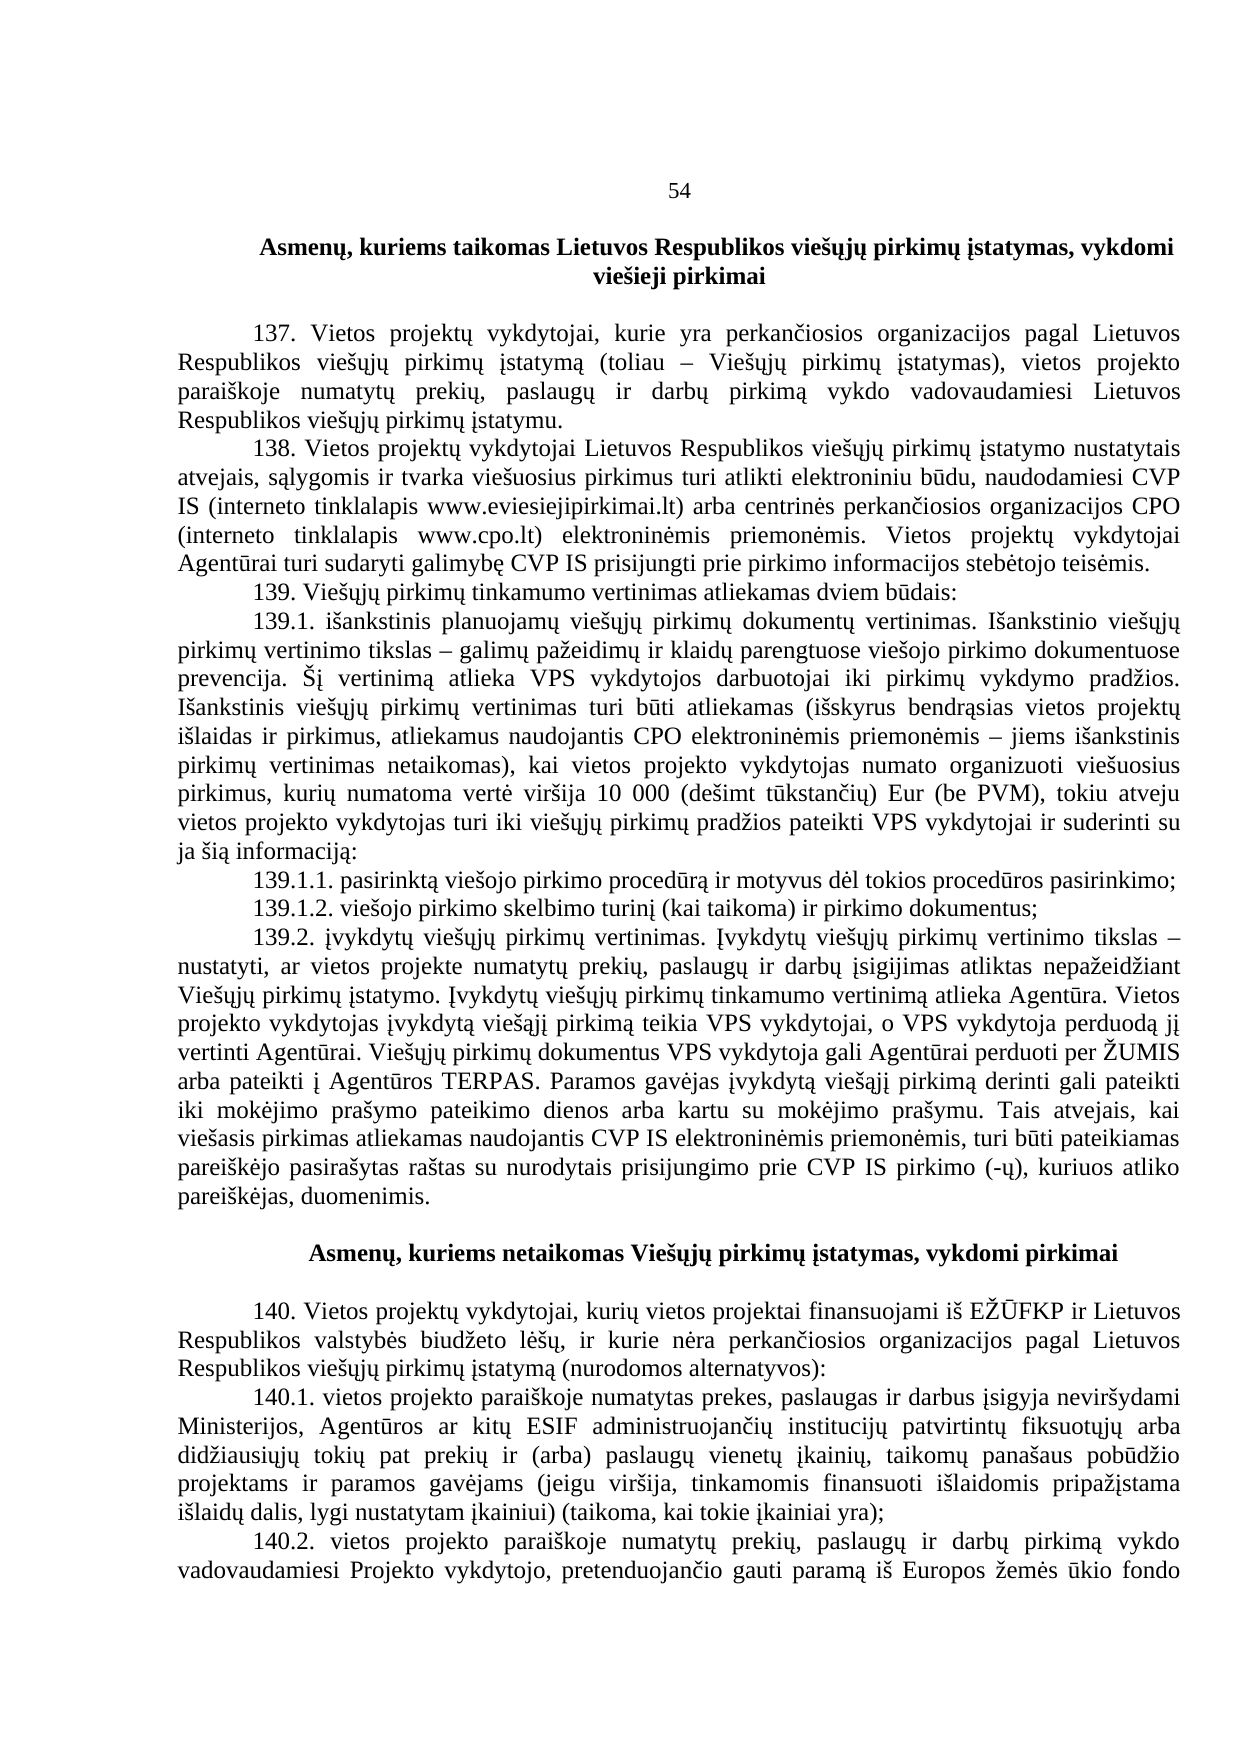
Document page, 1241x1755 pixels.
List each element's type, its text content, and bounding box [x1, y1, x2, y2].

text Asmenų, kuriems taikomas Lietuvos Respublikos viešųjų pirkimų įstatymas, vykdomi viešieji pirkimai [177, 232, 1181, 290]
text 139.2. įvykdytų viešųjų pirkimų vertinimas. Įvykdytų viešųjų pirkimų vertinimo tikslas – nustatyti, ar vietos projekte numatytų prekių, paslaugų ir darbų įsigijimas atliktas nepažeidžiant Viešųjų pirkimų įstatymo. Įvykdytų viešųjų pirkimų tinkamumo vertinimą atlieka Agentūra. Vietos projekto vykdytojas įvykdytą viešąjį pirkimą teikia VPS vykdytojai, o VPS vykdytoja perduodą jį vertinti Agentūrai. Viešųjų pirkimų dokumentus VPS vykdytoja gali Agentūrai perduoti per ŽUMIS arba pateikti į Agentūros TERPAS. Paramos gavėjas įvykdytą viešąjį pirkimą derinti gali pateikti iki mokėjimo prašymo pateikimo dienos arba kartu su mokėjimo prašymu. Tais atvejais, kai viešasis pirkimas atliekamas naudojantis CVP IS elektroninėmis priemonėmis, turi būti pateikiamas pareiškėjo pasirašytas raštas su nurodytais prisijungimo prie CVP IS pirkimo (-ų), kuriuos atliko pareiškėjas, duomenimis. [177, 922, 1181, 1210]
text 140. Vietos projektų vykdytojai, kurių vietos projektai finansuojami iš EŽŪFKP ir Lietuvos Respublikos valstybės biudžeto lėšų, ir kurie nėra perkančiosios organizacijos pagal Lietuvos Respublikos viešųjų pirkimų įstatymą (nurodomos alternatyvos): [177, 1296, 1181, 1382]
text 140.1. vietos projekto paraiškoje numatytas prekes, paslaugas ir darbus įsigyja neviršydami Ministerijos, Agentūros ar kitų ESIF administruojančių institucijų patvirtintų fiksuotųjų arba didžiausiųjų tokių pat prekių ir (arba) paslaugų vienetų įkainių, taikomų panašaus pobūdžio projektams ir paramos gavėjams (jeigu viršija, tinkamomis finansuoti išlaidomis pripažįstama išlaidų dalis, lygi nustatytam įkainiui) (taikoma, kai tokie įkainiai yra); [177, 1382, 1181, 1526]
text 137. Vietos projektų vykdytojai, kurie yra perkančiosios organizacijos pagal Lietuvos Respublikos viešųjų pirkimų įstatymą (toliau – Viešųjų pirkimų įstatymas), vietos projekto paraiškoje numatytų prekių, paslaugų ir darbų pirkimą vykdo vadovaudamiesi Lietuvos Respublikos viešųjų pirkimų įstatymu. [177, 318, 1181, 433]
text 138. Vietos projektų vykdytojai Lietuvos Respublikos viešųjų pirkimų įstatymo nustatytais atvejais, sąlygomis ir tvarka viešuosius pirkimus turi atlikti elektroniniu būdu, naudodamiesi CVP IS (interneto tinklalapis www.eviesiejipirkimai.lt) arba centrinės perkančiosios organizacijos CPO (interneto tinklalapis www.cpo.lt) elektroninėmis priemonėmis. Vietos projektų vykdytojai Agentūrai turi sudaryti galimybę CVP IS prisijungti prie pirkimo informacijos stebėtojo teisėmis. [177, 433, 1181, 577]
text 139. Viešųjų pirkimų tinkamumo vertinimas atliekamas dviem būdais: [177, 577, 1181, 606]
text 139.1.1. pasirinktą viešojo pirkimo procedūrą ir motyvus dėl tokios procedūros pasirinkimo; [177, 865, 1181, 893]
text Asmenų, kuriems netaikomas Viešųjų pirkimų įstatymas, vykdomi pirkimai [177, 1238, 1181, 1267]
text 139.1.2. viešojo pirkimo skelbimo turinį (kai taikoma) ir pirkimo dokumentus; [177, 893, 1181, 922]
text 140.2. vietos projekto paraiškoje numatytų prekių, paslaugų ir darbų pirkimą vykdo vadovaudamiesi Projekto vykdytojo, pretenduojančio gauti paramą iš Europos žemės ūkio fondo [177, 1526, 1181, 1583]
text 139.1. išankstinis planuojamų viešųjų pirkimų dokumentų vertinimas. Išankstinio viešųjų pirkimų vertinimo tikslas – galimų pažeidimų ir klaidų parengtuose viešojo pirkimo dokumentuose prevencija. Šį vertinimą atlieka VPS vykdytojos darbuotojai iki pirkimų vykdymo pradžios. Išankstinis viešųjų pirkimų vertinimas turi būti atliekamas (išskyrus bendrąsias vietos projektų išlaidas ir pirkimus, atliekamus naudojantis CPO elektroninėmis priemonėmis – jiems išankstinis pirkimų vertinimas netaikomas), kai vietos projekto vykdytojas numato organizuoti viešuosius pirkimus, kurių numatoma vertė viršija 10 000 (dešimt tūkstančių) Eur (be PVM), tokiu atveju vietos projekto vykdytojas turi iki viešųjų pirkimų pradžios pateikti VPS vykdytojai ir suderinti su ja šią informaciją: [177, 606, 1181, 865]
